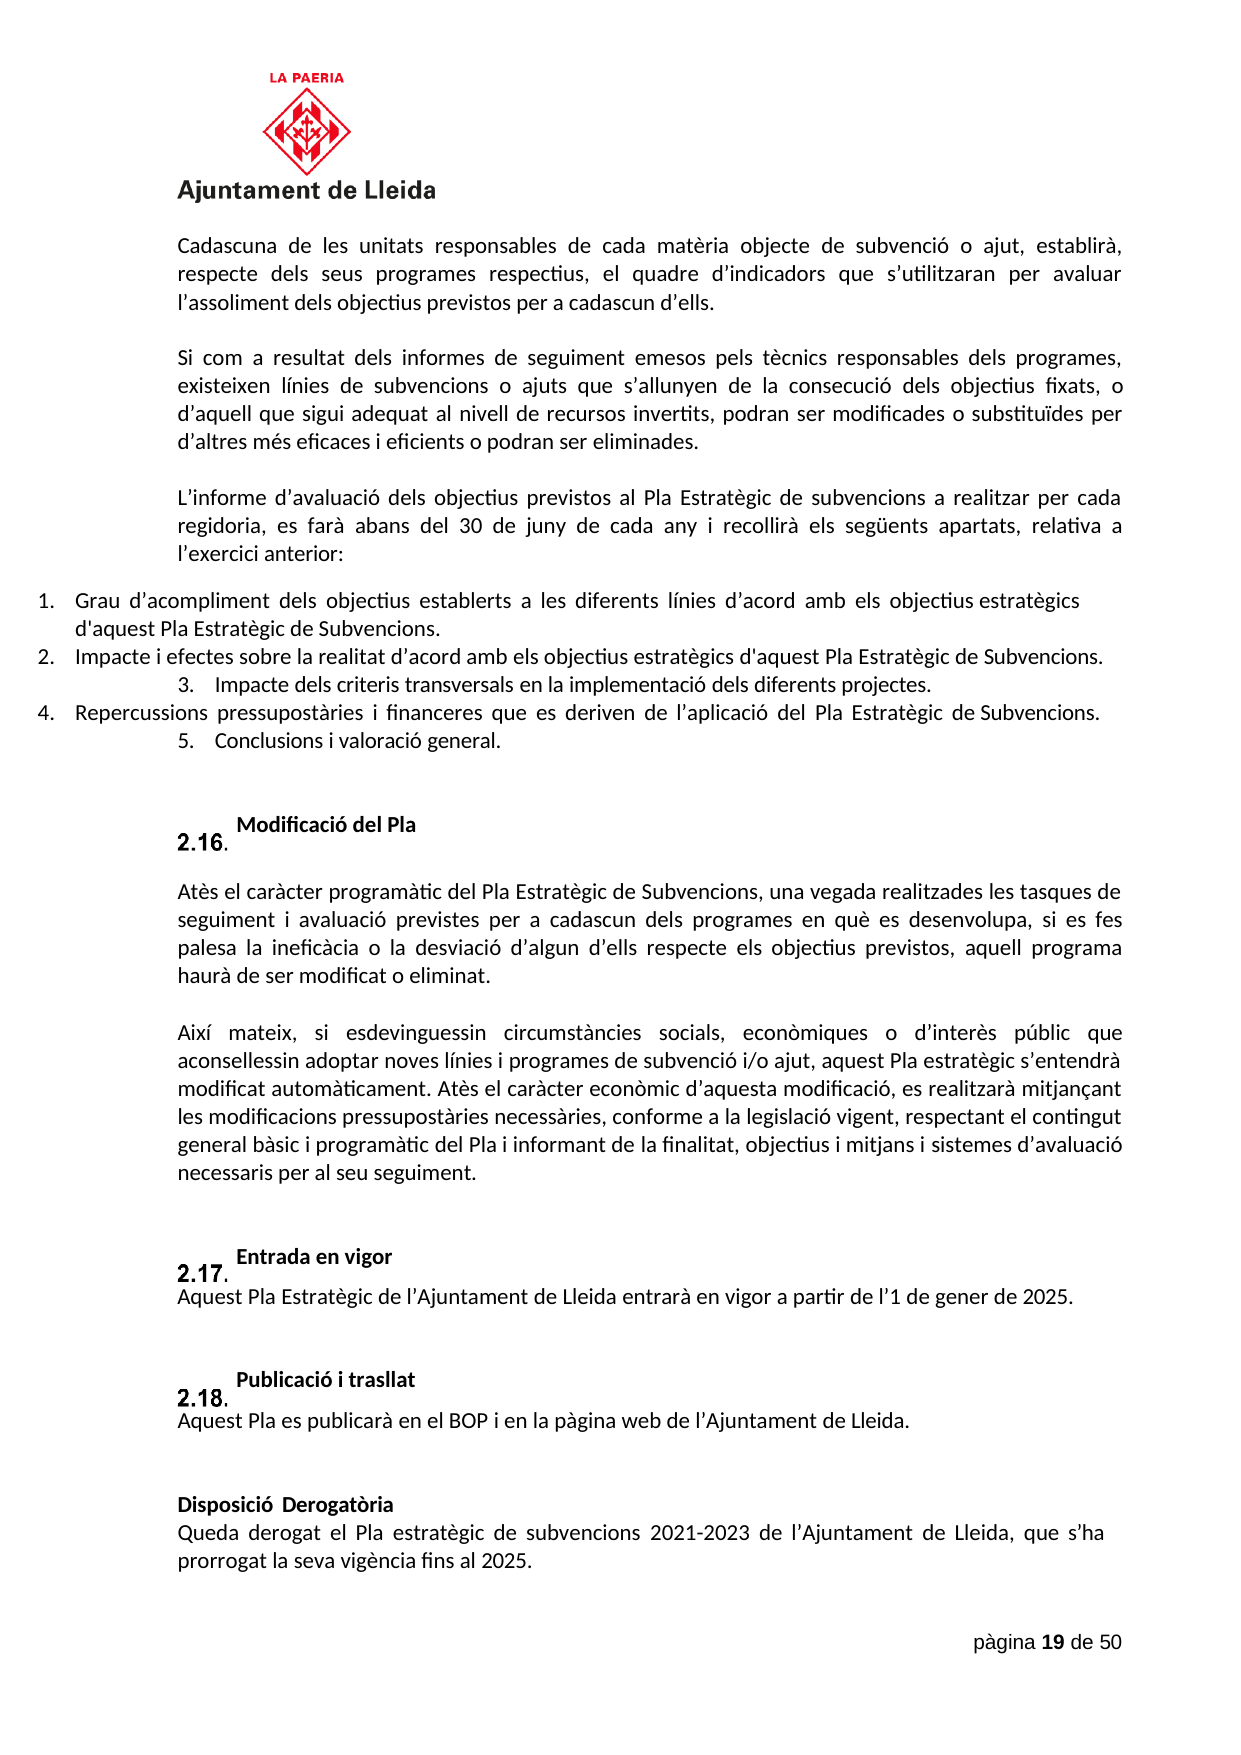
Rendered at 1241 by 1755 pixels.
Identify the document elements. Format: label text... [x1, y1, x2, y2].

text Queda derogat el Pla estratègic de subvencions 2021-2023 de l’Ajuntament de Lleida, que s’ha [177, 1518, 1172, 1547]
text prorrogat la seva vigència fins al 2025. [177, 1547, 1172, 1575]
text Aquest Pla Estratègic de l’Ajuntament de Lleida entrarà en vigor a partir de l’1 de gener de 2025. [177, 1282, 1172, 1310]
text Atès el caràcter programàtic del Pla Estratègic de Subvencions, una vegada realitzades les tasques de seguiment i avaluació previstes per a cadascun dels programes en què es desenvolupa, si es fes palesa la ineficàcia o la desviació d’algun d’ells respecte els objectius previstos, aquell programa haurà de ser modificat o eliminat. [177, 877, 1123, 989]
list Repercussions pressupostàries i financeres que es deriven de l’aplicació del Pla Estratègic de Subvencions. [37, 698, 1119, 726]
subtitle Disposició Derogatòria [177, 1491, 1172, 1518]
text Així mateix, si esdevinguessin circumstàncies socials, econòmiques o d’interès públic que aconsellessin adoptar noves línies i programes de subvenció i/o ajut, aquest Pla estratègic s’entendrà modificat automàticament. Atès el caràcter econòmic d’aquesta modificació, es realitzarà mitjançant les modificacions pressupostàries necessàries, conforme a la legislació vigent, respectant el contingut general bàsic i programàtic del Pla i informant de la finalitat, objectius i mitjans i sistemes d’avaluació necessaris per al seu seguiment. [177, 1018, 1123, 1186]
list Impacte i efectes sobre la realitat d’acord amb els objectius estratègics d'aquest Pla Estratègic de Subvencions. [37, 642, 1117, 670]
text L’informe d’avaluació dels objectius previstos al Pla Estratègic de subvencions a realitzar per cada regidoria, es farà abans del 30 de juny de cada any i recollirà els següents apartats, relativa a l’exercici anterior: [177, 483, 1123, 567]
list Impacte dels criteris transversals en la implementació dels diferents projectes. [177, 670, 1172, 698]
text Si com a resultat dels informes de seguiment emesos pels tècnics responsables dels programes, existeixen línies de subvencions o ajuts que s’allunyen de la consecució dels objectius fixats, o d’aquell que sigui adequat al nivell de recursos invertits, podran ser modificades o substituïdes per d’altres més eficaces i eficients o podran ser eliminades. [177, 343, 1123, 455]
subtitle Entrada en vigor [178, 1242, 1172, 1282]
list Conclusions i valoració general. [177, 727, 1172, 755]
text Aquest Pla es publicarà en el BOP i en la pàgina web de l’Ajuntament de Lleida. [177, 1407, 1172, 1434]
text Cadascuna de les unitats responsables de cada matèria objecte de subvenció o ajut, establirà, respecte dels seus programes respectius, el quadre d’indicadors que s’utilitzaran per avaluar l’assoliment dels objectius previstos per a cadascun d’ells. [177, 232, 1123, 316]
subtitle Publicació i trasllat [178, 1365, 1172, 1406]
list Grau d’acompliment dels objectius establerts a les diferents línies d’acord amb els objectius estratègics d'aquest Pla Estratègic de Subvencions. [37, 586, 1118, 642]
subtitle Modificació del Pla [178, 810, 1172, 851]
